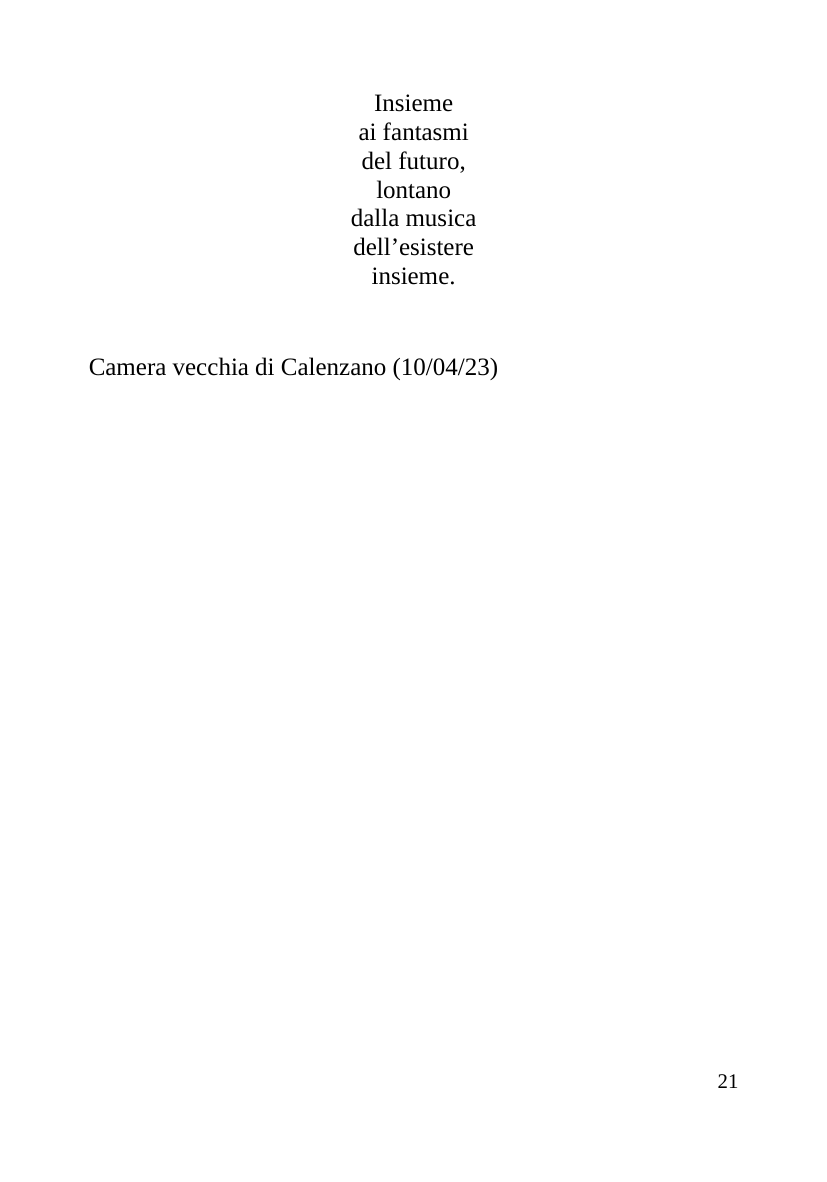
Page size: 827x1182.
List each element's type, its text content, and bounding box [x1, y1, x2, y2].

text lontano [88, 175, 738, 203]
text insieme. [88, 261, 738, 290]
text del futuro, [88, 146, 738, 175]
text Insieme [88, 88, 738, 117]
text dell’esistere [88, 232, 738, 261]
text dalla musica [88, 203, 738, 232]
text Camera vecchia di Calenzano (10/04/23) [88, 352, 738, 381]
text ai fantasmi [88, 117, 738, 146]
